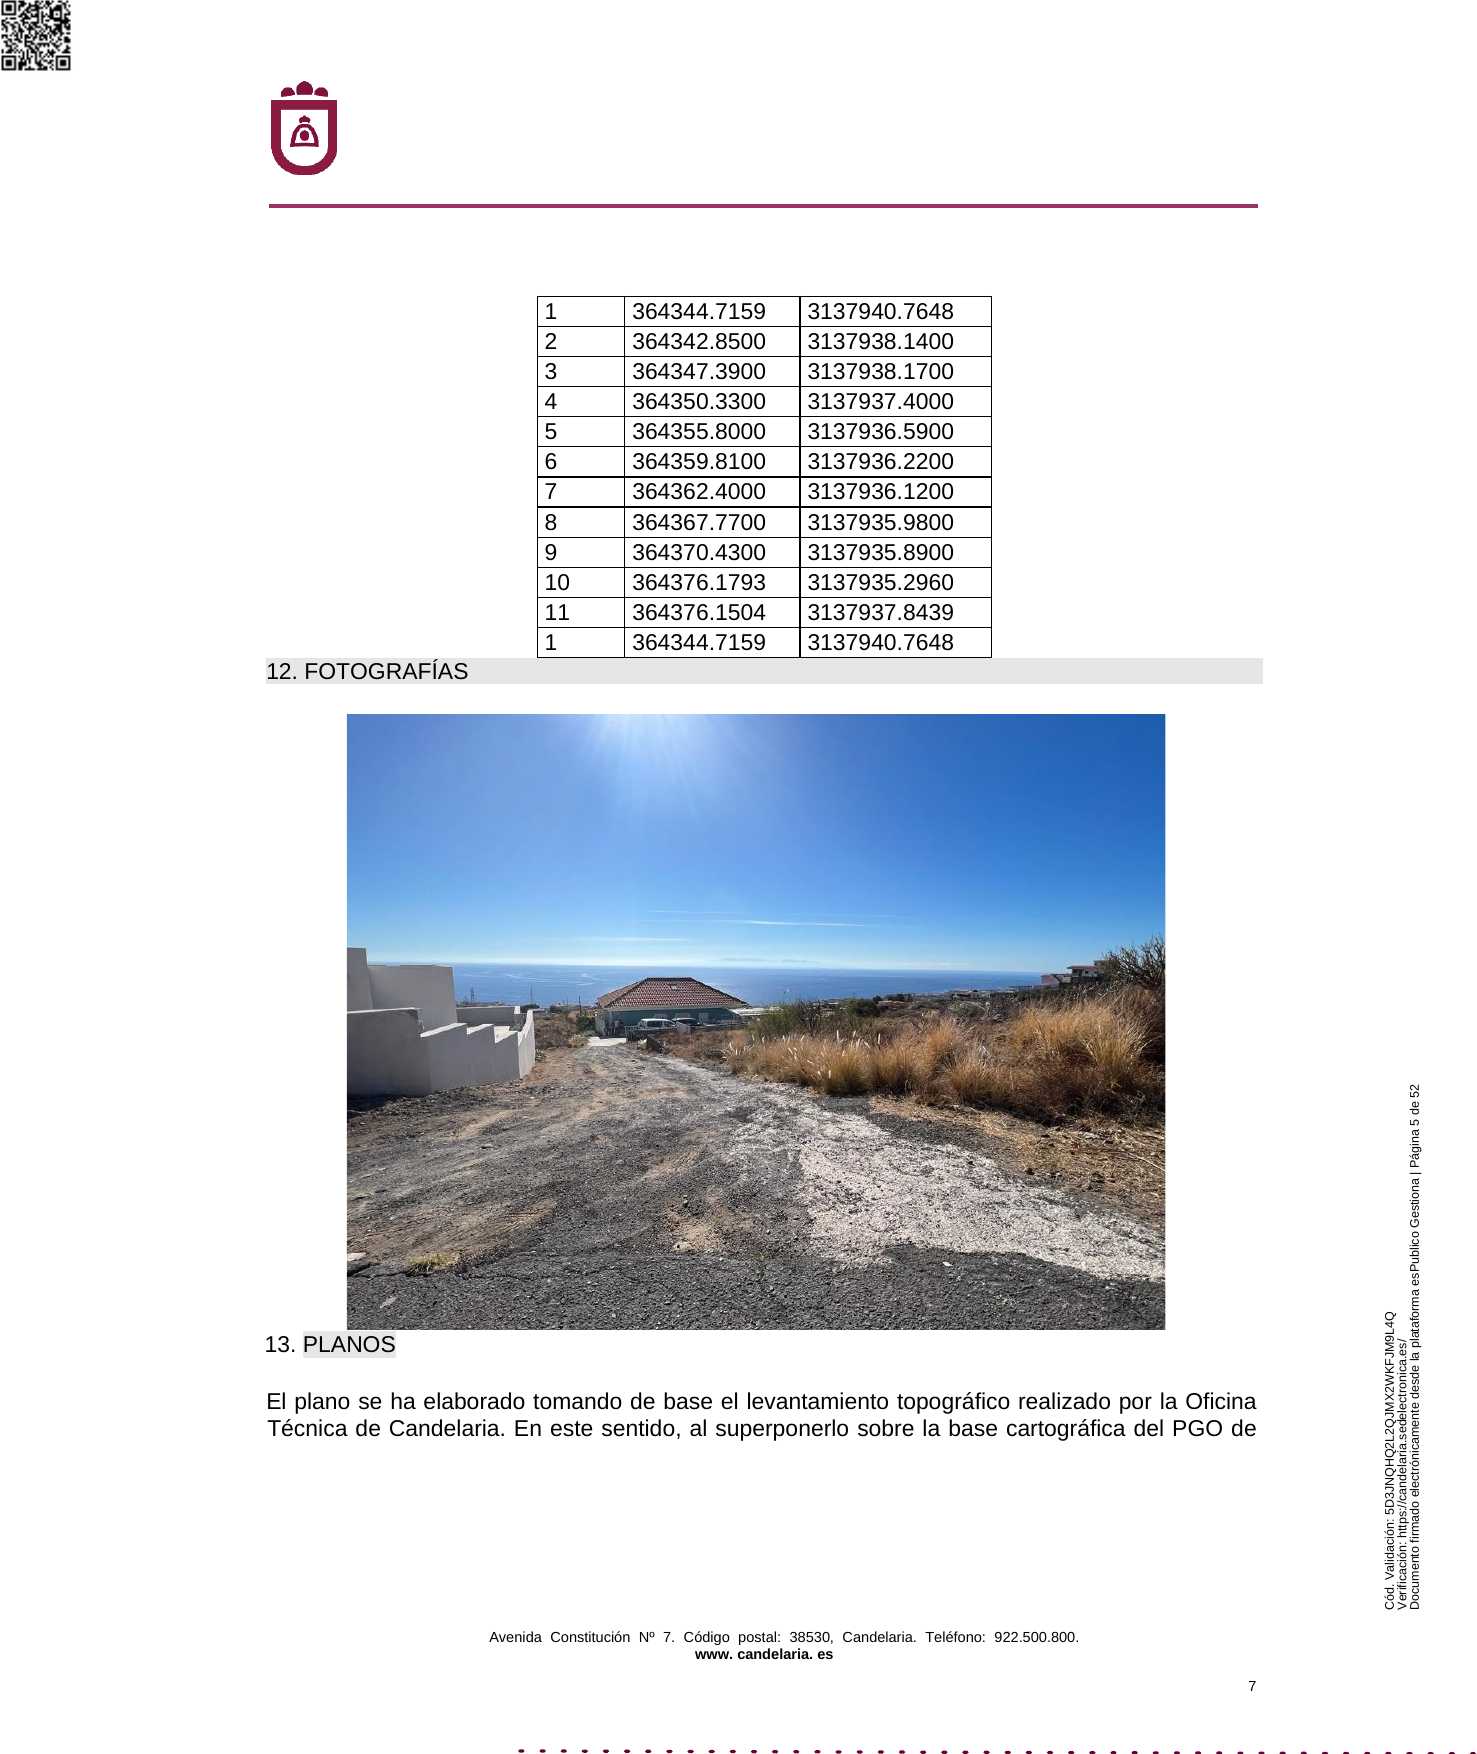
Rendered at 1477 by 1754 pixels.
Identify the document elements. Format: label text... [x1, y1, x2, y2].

table_cell 3137935.8900 [801, 538, 991, 567]
table_cell 10 [538, 568, 624, 597]
table_cell 364342.8500 [625, 327, 799, 356]
text 13. PLANOS [264, 1331, 1263, 1358]
table_cell 3137937.8439 [801, 598, 991, 627]
table_cell 5 [538, 417, 624, 446]
table_cell 3137940.7648 [801, 628, 991, 657]
table_cell 3 [538, 357, 624, 386]
table_cell 364370.4300 [625, 538, 799, 567]
table_cell 8 [538, 508, 624, 537]
table_cell 364376.1793 [625, 568, 799, 597]
table_cell 364344.7159 [625, 297, 799, 326]
table_cell 3137936.1200 [801, 478, 991, 506]
table_cell 4 [538, 387, 624, 416]
subtitle 12. FOTOGRAFÍAS [266, 658, 304, 684]
table_cell 364359.8100 [625, 447, 799, 476]
table_cell 3137935.2960 [801, 568, 991, 597]
table_cell 2 [538, 327, 624, 356]
table_cell 364367.7700 [625, 508, 799, 537]
table_cell 364362.4000 [625, 478, 799, 506]
table_cell 11 [538, 598, 624, 627]
table_cell 3137938.1400 [801, 327, 991, 356]
table_cell 3137937.4000 [801, 387, 991, 416]
table_cell 364376.1504 [625, 598, 799, 627]
table_cell 7 [538, 478, 624, 506]
table_cell 3137936.5900 [801, 417, 991, 446]
subtitle 12. FOTOGRAFÍAS [468, 658, 1263, 684]
table_cell 364355.8000 [625, 417, 799, 446]
table_cell 3137935.9800 [801, 508, 991, 537]
table_cell 364347.3900 [625, 357, 799, 386]
table_cell 1 [538, 628, 624, 657]
text El plano se ha elaborado tomando de base el levantamiento topográfico realizado por la Oficina Técnica de Candelaria. En este sentido, al superponerlo sobre la base cartográfica del PGO de [266, 1388, 1258, 1441]
table_cell 364350.3300 [625, 387, 799, 416]
table_cell 3137938.1700 [801, 357, 991, 386]
table_cell 364344.7159 [625, 628, 799, 657]
table_cell 6 [538, 447, 624, 476]
table_cell 1 [538, 297, 624, 326]
table_cell 3137940.7648 [801, 297, 991, 326]
table_cell 3137936.2200 [801, 447, 991, 476]
table_cell 9 [538, 538, 624, 567]
